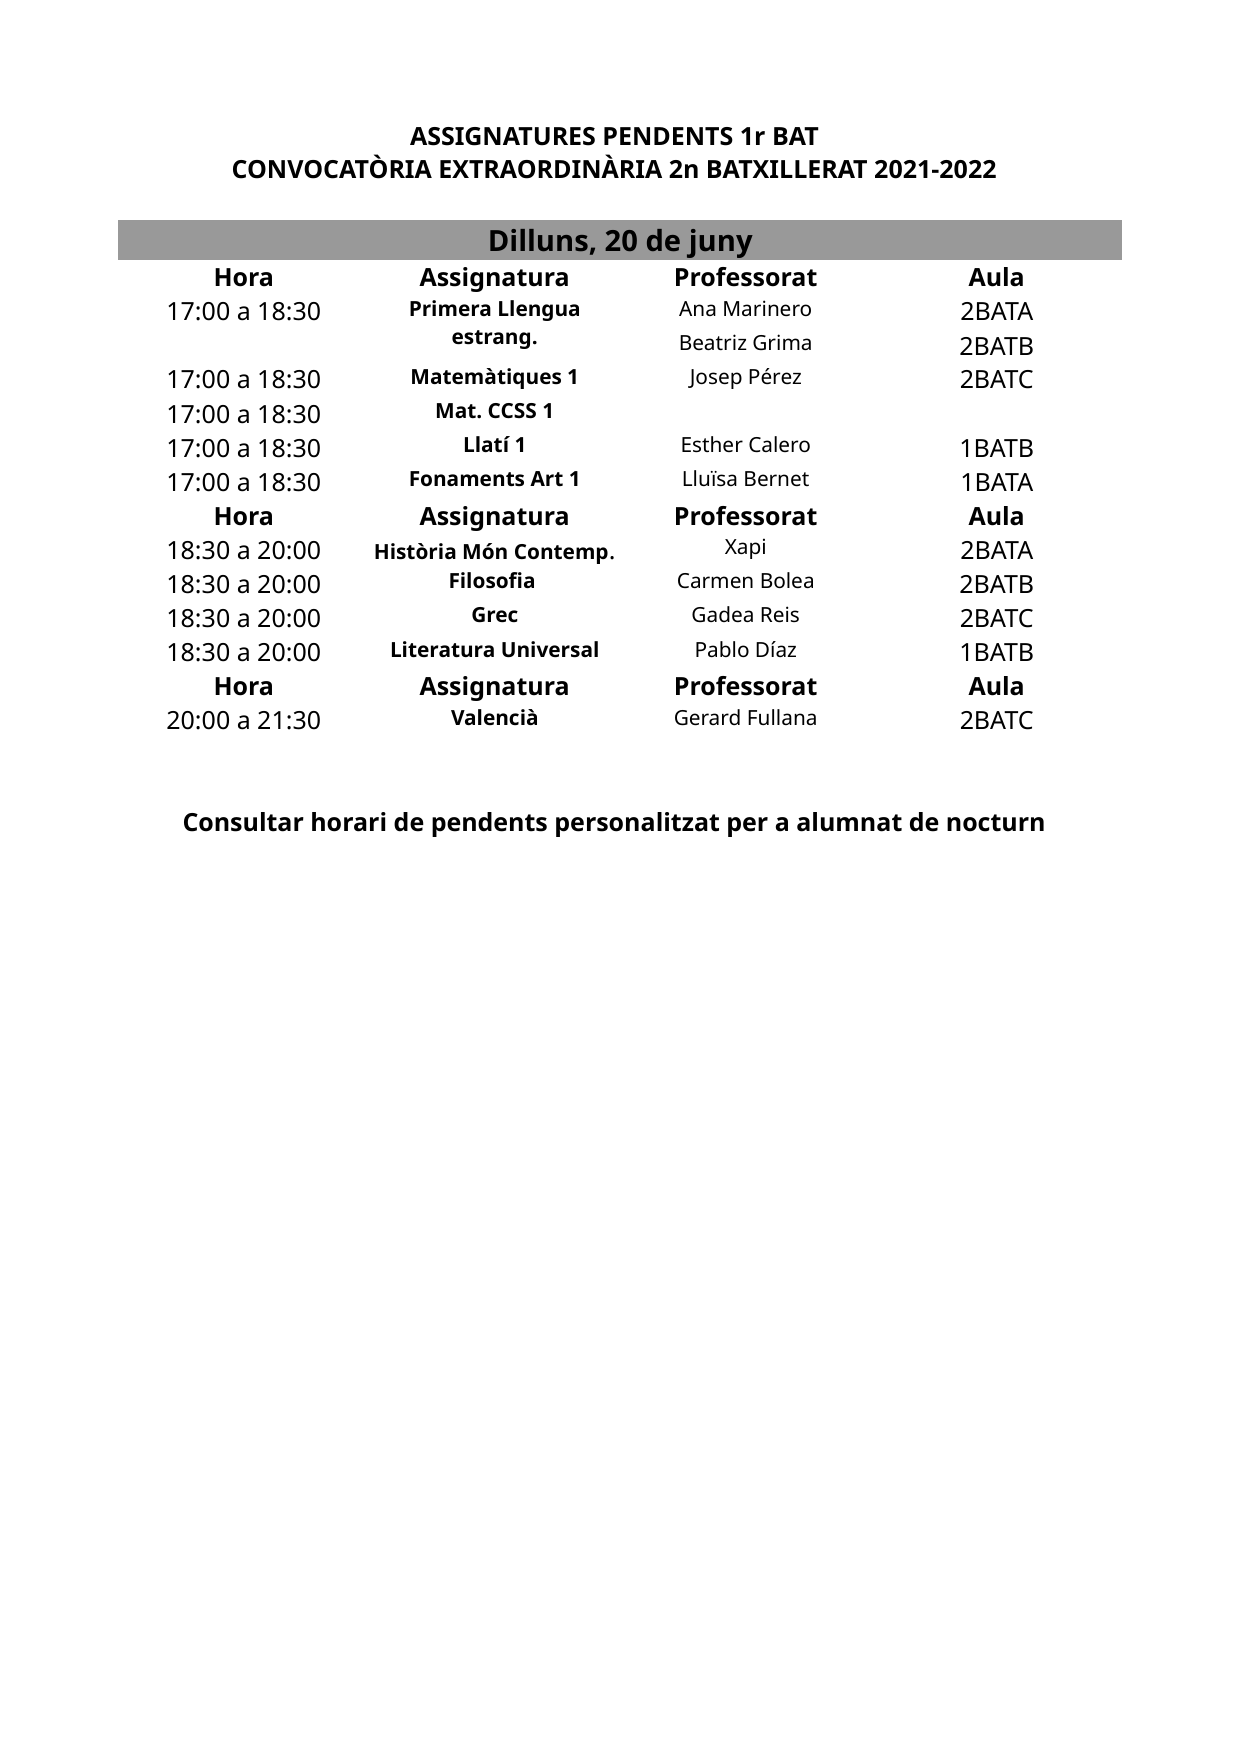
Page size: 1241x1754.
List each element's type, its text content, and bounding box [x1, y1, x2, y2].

table_cell 17:00 a 18:30 [118, 464, 369, 498]
table_cell Assignatura [369, 260, 620, 294]
table_cell Gerard Fullana [620, 703, 871, 737]
table_cell 2BATC [871, 703, 1122, 737]
table_cell 2BATA [871, 533, 1122, 567]
table_cell 1BATB [871, 430, 1122, 464]
table_cell 1BATB [871, 635, 1122, 669]
table_cell 20:00 a 21:30 [118, 703, 369, 737]
table_cell Mat. CCSS 1 [369, 396, 620, 430]
table_cell Xapi [620, 533, 871, 567]
table_cell Professorat [620, 260, 871, 294]
table_cell Pablo Díaz [620, 635, 871, 669]
table_cell Hora [118, 669, 369, 703]
table_cell 18:30 a 20:00 [118, 567, 369, 601]
table_cell 2BATC [871, 601, 1122, 635]
table_cell Llatí 1 [369, 430, 620, 464]
table_cell Fonaments Art 1 [369, 464, 620, 498]
table_cell Literatura Universal [369, 635, 620, 669]
table_cell 1BATA [871, 464, 1122, 498]
table_cell Lluïsa Bernet [620, 464, 871, 498]
table_cell Aula [871, 499, 1122, 532]
table_cell 2BATB [871, 567, 1122, 601]
table_cell 2BATC [871, 362, 1122, 430]
table_cell Història Món Contemp. [369, 533, 620, 567]
table_cell Esther Calero [620, 430, 871, 464]
table_cell 18:30 a 20:00 [118, 635, 369, 669]
table_cell 2BATB [871, 328, 1122, 362]
table_cell Filosofia [369, 567, 620, 601]
table_cell 17:00 a 18:30 [118, 396, 369, 430]
table_cell 18:30 a 20:00 [118, 601, 369, 635]
table_cell Valencià [369, 703, 620, 737]
table_cell Aula [871, 260, 1122, 294]
table_cell Josep Pérez [620, 362, 871, 430]
table_cell Professorat [620, 669, 871, 703]
table_cell Gadea Reis [620, 601, 871, 635]
table_cell 17:00 a 18:30 [118, 430, 369, 464]
table_cell Aula [871, 669, 1122, 703]
table_cell 18:30 a 20:00 [118, 533, 369, 567]
table_cell Grec [369, 601, 620, 635]
table_cell Carmen Bolea [620, 567, 871, 601]
table_cell Assignatura [369, 499, 620, 532]
table_cell Professorat [620, 499, 871, 532]
table_cell Beatriz Grima [620, 328, 871, 362]
table_cell 17:00 a 18:30 [118, 294, 369, 362]
text CONVOCATÒRIA EXTRAORDINÀRIA 2n BATXILLERAT 2021-2022 [106, 152, 1122, 186]
table_cell Primera Llengua estrang. [369, 294, 620, 362]
table_cell Hora [118, 499, 369, 532]
text ASSIGNATURES PENDENTS 1r BAT [106, 118, 1122, 152]
table_cell 17:00 a 18:30 [118, 362, 369, 396]
table_cell Ana Marinero [620, 294, 871, 328]
table_cell Hora [118, 260, 369, 294]
table_cell Assignatura [369, 669, 620, 703]
text Consultar horari de pendents personalitzat per a alumnat de nocturn [106, 805, 1122, 839]
table_cell 2BATA [871, 294, 1122, 328]
table_header Dilluns, 20 de juny [118, 220, 1122, 260]
table_cell Matemàtiques 1 [369, 362, 620, 396]
